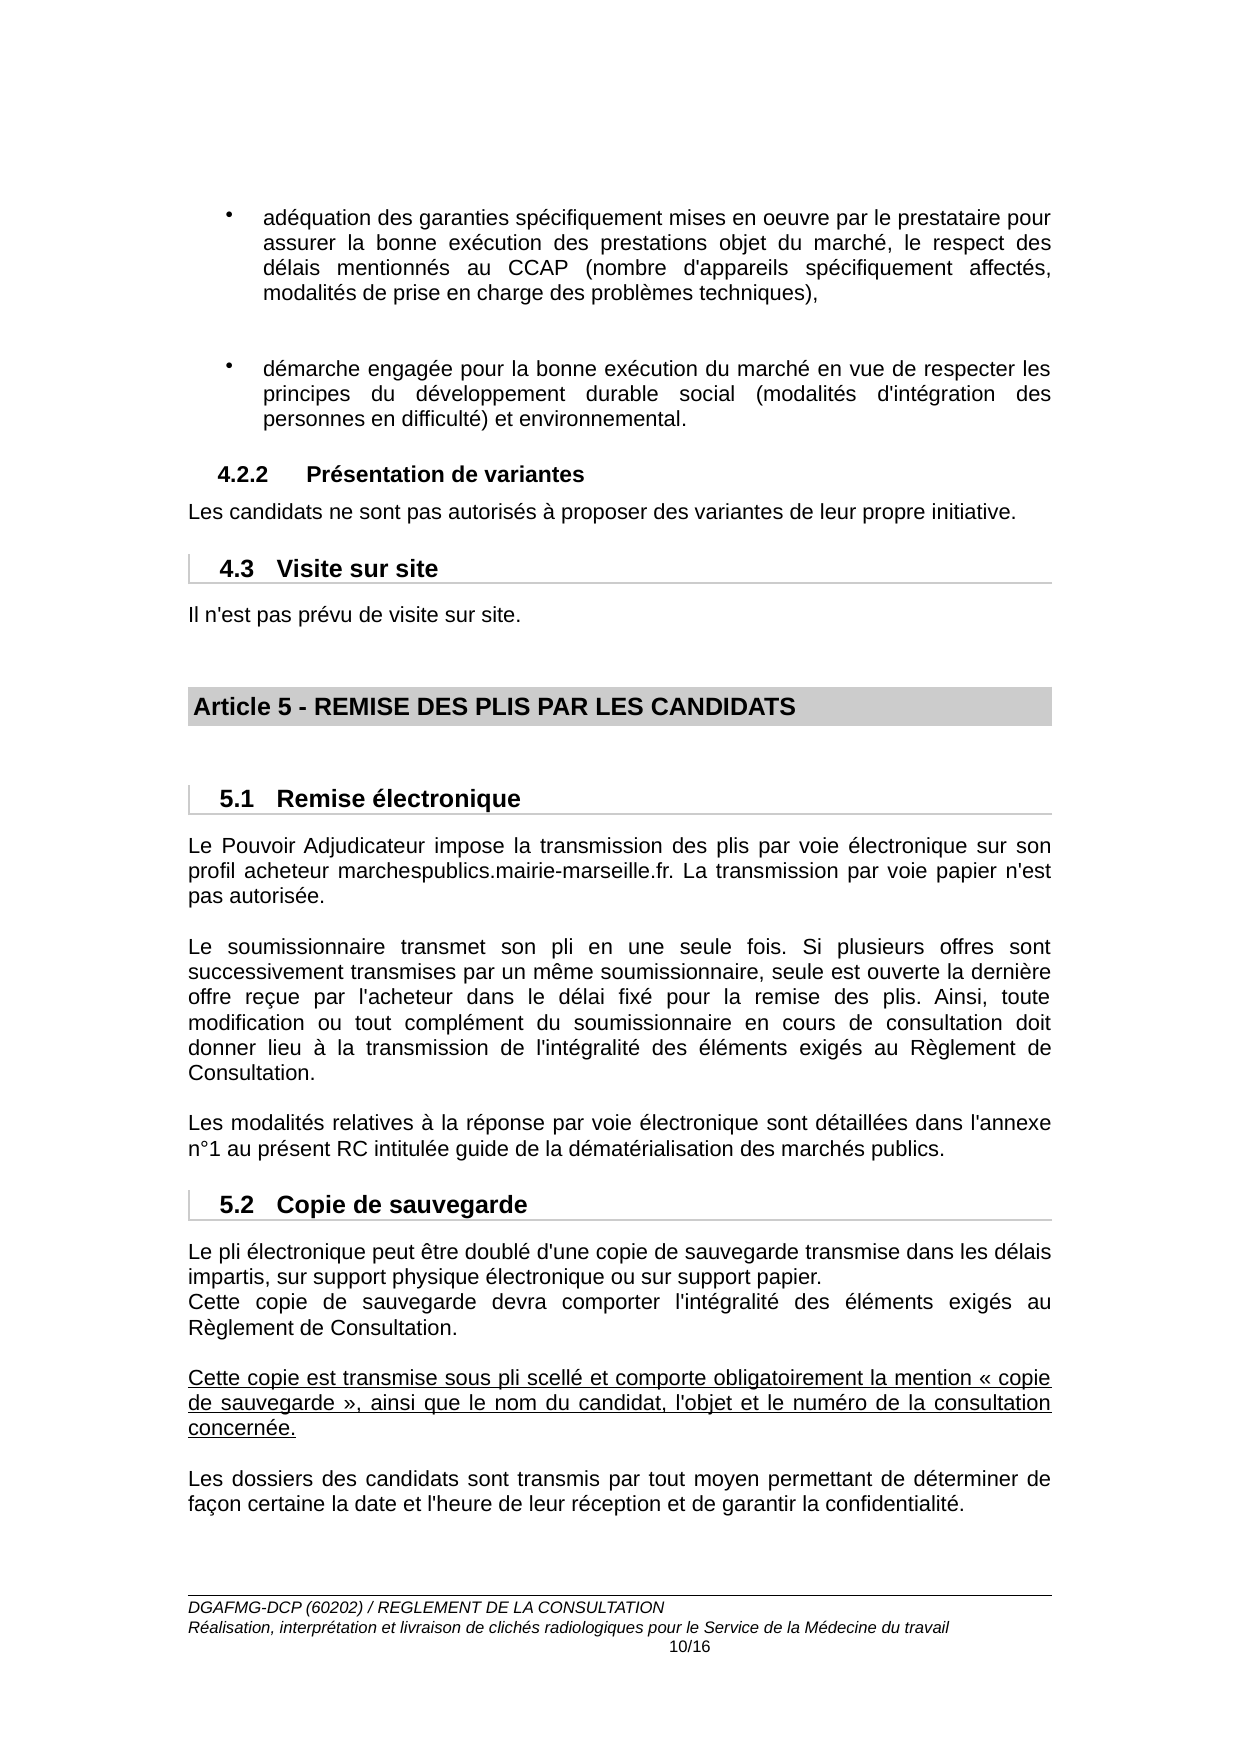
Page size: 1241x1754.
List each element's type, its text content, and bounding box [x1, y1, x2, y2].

text Cette copie est transmise sous pli scellé et comporte obligatoirement la mention « copie [188, 1365, 1052, 1387]
subtitle Présentation de variantes [188, 461, 1052, 487]
list démarche engagée pour la bonne exécution du marché en vue de respecter les principes du développement durable social (modalités d'intégration des personnes en difficulté) et environnemental. [225, 356, 1052, 431]
text Cette copie de sauvegarde devra comporter l'intégralité des éléments exigés au Règlement de Consultation. [188, 1289, 1052, 1339]
text Il n'est pas prévu de visite sur site. [188, 602, 1052, 627]
text Les dossiers des candidats sont transmis par tout moyen permettant de déterminer de façon certaine la date et l'heure de leur réception et de garantir la confidentialité. [188, 1466, 1052, 1516]
text de sauvegarde », ainsi que le nom du candidat, l'objet et le numéro de la consultation [188, 1388, 1052, 1412]
text concernée. [188, 1413, 1052, 1440]
text Le pli électronique peut être doublé d'une copie de sauvegarde transmise dans les délais impartis, sur support physique électronique ou sur support papier. [188, 1239, 1052, 1289]
subtitle Visite sur site [190, 554, 1052, 582]
subtitle Copie de sauvegarde [190, 1190, 1052, 1219]
subtitle REMISE DES PLIS PAR LES CANDIDATS [190, 689, 1050, 723]
subtitle Remise électronique [188, 784, 1052, 813]
list adéquation des garanties spécifiquement mises en oeuvre par le prestataire pour assurer la bonne exécution des prestations objet du marché, le respect des délais mentionnés au CCAP (nombre d'appareils spécifiquement affectés, modalités de prise en charge des problèmes techniques), [225, 204, 1052, 305]
text Les modalités relatives à la réponse par voie électronique sont détaillées dans l'annexe n°1 au présent RC intitulée guide de la dématérialisation des marchés publics. [188, 1110, 1052, 1161]
text Le soumissionnaire transmet son pli en une seule fois. Si plusieurs offres sont successivement transmises par un même soumissionnaire, seule est ouverte la dernière offre reçue par l'acheteur dans le délai fixé pour la remise des plis. Ainsi, toute modification ou tout complément du soumissionnaire en cours de consultation doit donner lieu à la transmission de l'intégralité des éléments exigés au Règlement de Consultation. [188, 934, 1052, 1085]
text Les candidats ne sont pas autorisés à proposer des variantes de leur propre initiative. [188, 499, 1052, 524]
text Le Pouvoir Adjudicateur impose la transmission des plis par voie électronique sur son profil acheteur marchespublics.mairie-marseille.fr. La transmission par voie papier n'est pas autorisée. [188, 833, 1052, 909]
